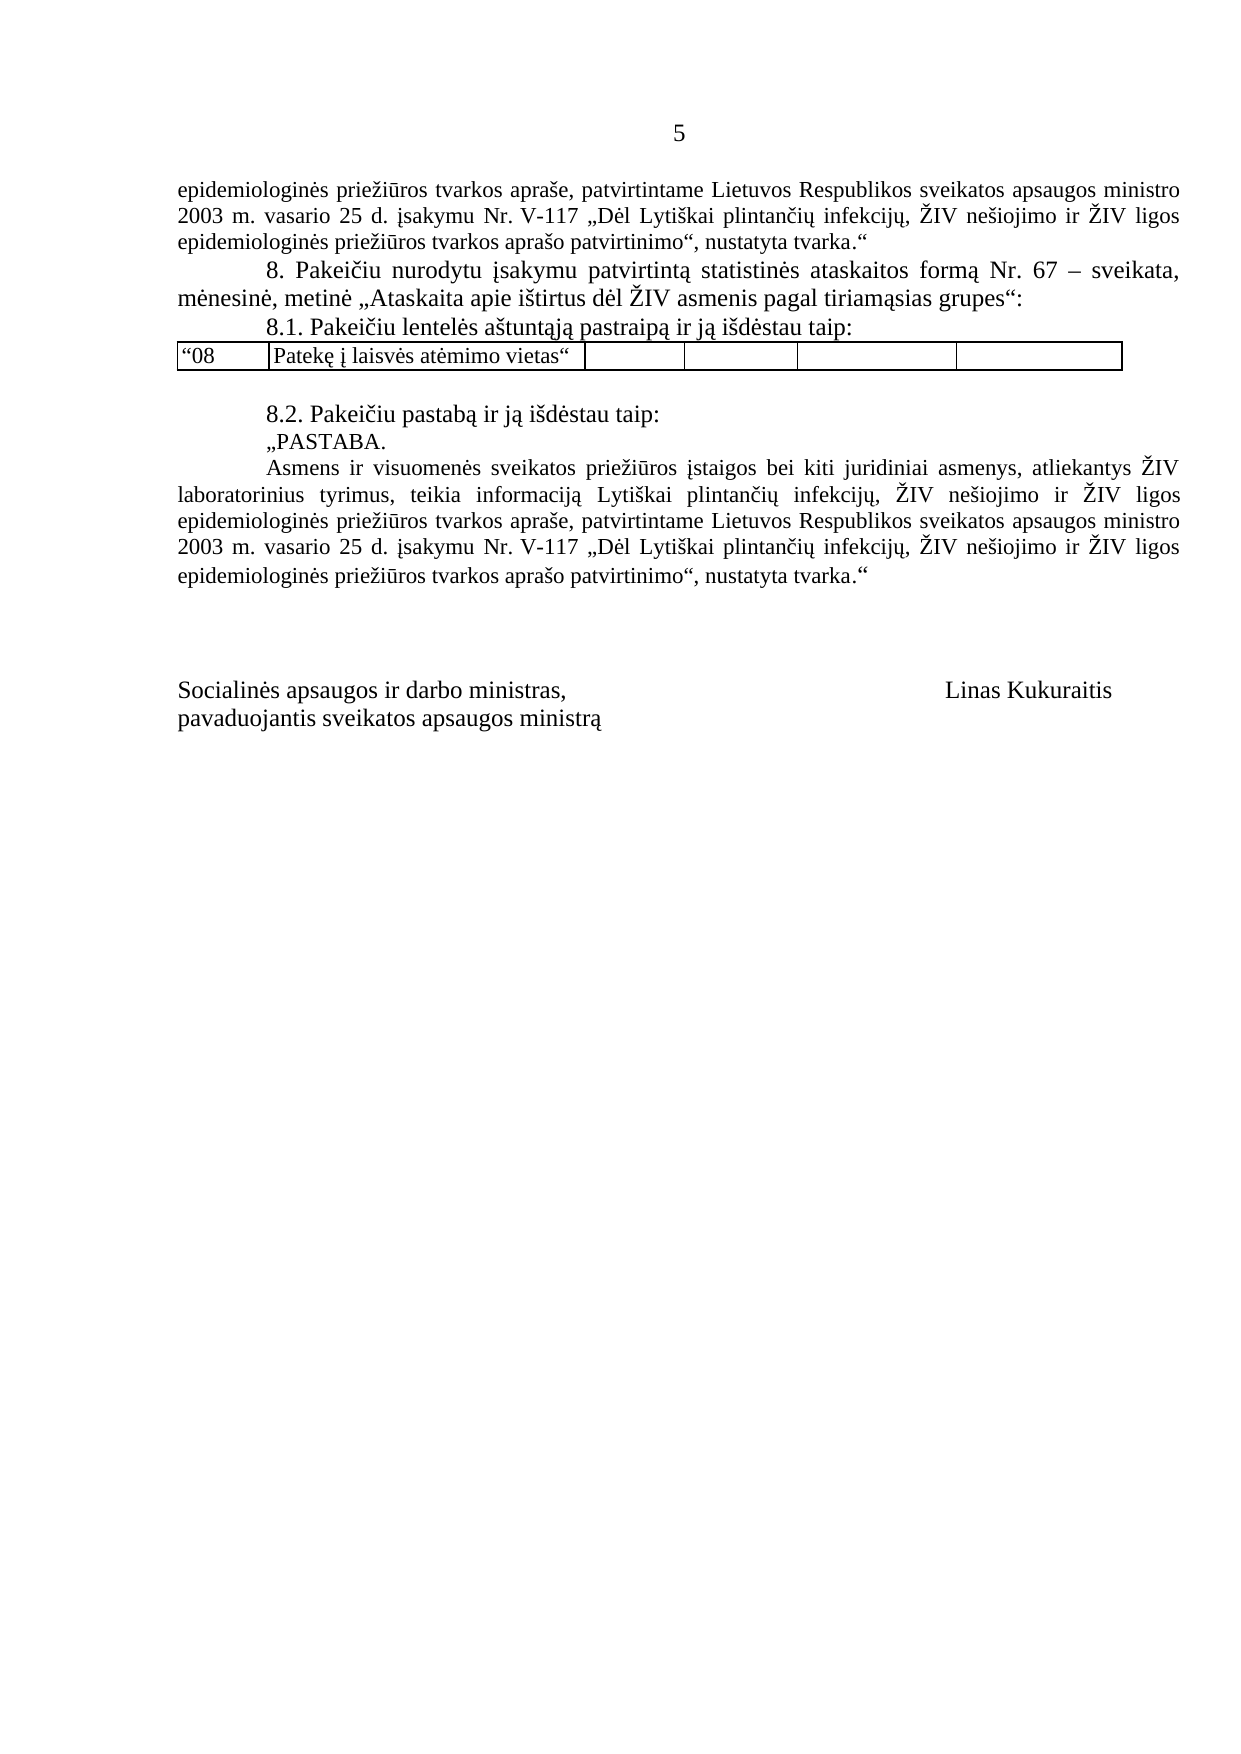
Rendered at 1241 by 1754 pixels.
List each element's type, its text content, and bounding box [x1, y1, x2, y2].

table_header Patekę į laisvės atėmimo vietas“ [270, 343, 584, 369]
text 8.1. Pakeičiu lentelės aštuntąją pastraipą ir ją išdėstau taip: [177, 312, 1181, 341]
text Socialinės apsaugos ir darbo ministras, Linas Kukuraitis [177, 675, 1181, 703]
text „PASTABA. [177, 428, 1181, 454]
text epidemiologinės priežiūros tvarkos apraše, patvirtintame Lietuvos Respublikos sveikatos apsaugos ministro 2003 m. vasario 25 d. įsakymu Nr. V-117 „Dėl Lytiškai plintančių infekcijų, ŽIV nešiojimo ir ŽIV ligos epidemiologinės priežiūros tvarkos aprašo patvirtinimo“, nustatyta tvarka.“ [177, 176, 1181, 255]
text 8. Pakeičiu nurodytu įsakymu patvirtintą statistinės ataskaitos formą Nr. 67 – sveikata, mėnesinė, metinė „Ataskaita apie ištirtus dėl ŽIV asmenis pagal tiriamąsias grupes“: [177, 255, 1181, 312]
text Asmens ir visuomenės sveikatos priežiūros įstaigos bei kiti juridiniai asmenys, atliekantys ŽIV laboratorinius tyrimus, teikia informaciją Lytiškai plintančių infekcijų, ŽIV nešiojimo ir ŽIV ligos epidemiologinės priežiūros tvarkos apraše, patvirtintame Lietuvos Respublikos sveikatos apsaugos ministro 2003 m. vasario 25 d. įsakymu Nr. V-117 „Dėl Lytiškai plintančių infekcijų, ŽIV nešiojimo ir ŽIV ligos epidemiologinės priežiūros tvarkos aprašo patvirtinimo“, nustatyta tvarka.“ [177, 454, 1181, 588]
table_header “08 [178, 343, 268, 369]
text 8.2. Pakeičiu pastabą ir ją išdėstau taip: [177, 399, 1181, 428]
table_header [685, 343, 797, 369]
table_header [798, 343, 956, 369]
text pavaduojantis sveikatos apsaugos ministrą [177, 703, 1181, 732]
table_header [957, 343, 1121, 369]
table_header [586, 343, 684, 369]
